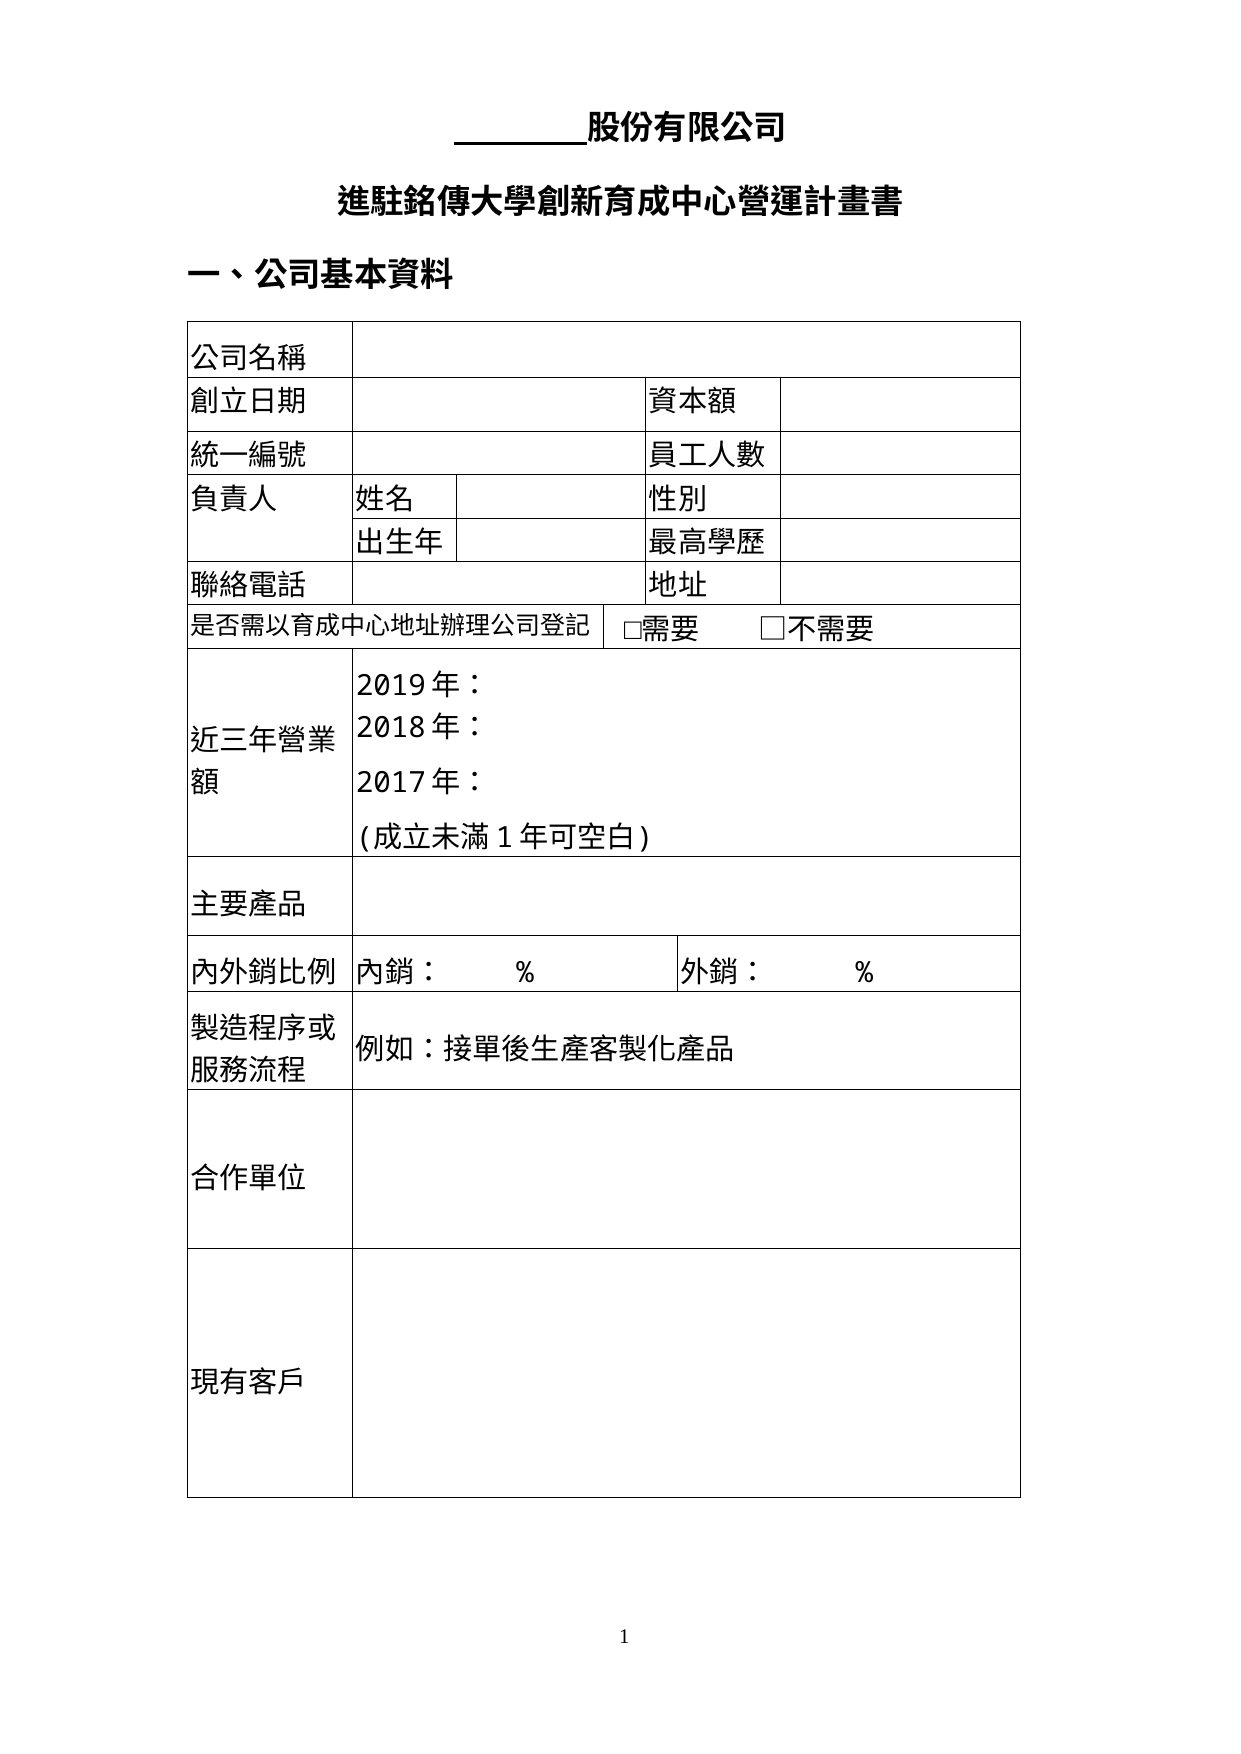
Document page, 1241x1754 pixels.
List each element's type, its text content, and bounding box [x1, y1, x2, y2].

table_cell 主要產品 [188, 857, 352, 935]
table_cell 統一編號 [188, 432, 352, 474]
table_cell 最高學歷 [646, 519, 780, 561]
table_cell [781, 432, 1020, 474]
table_cell 內外銷比例 [188, 936, 352, 991]
table_cell [353, 378, 645, 431]
table_cell [353, 1249, 1020, 1497]
text 一、公司基本資料 [187, 248, 1053, 296]
table_cell □需要 □不需要 [604, 605, 1020, 648]
table_cell 負責人 [188, 475, 352, 561]
table_cell 資本額 [646, 378, 780, 431]
table_cell 製造程序或服務流程 [188, 992, 352, 1089]
table_cell 現有客戶 [188, 1249, 352, 1497]
table_cell [781, 519, 1020, 561]
table_cell [457, 519, 645, 561]
table_cell [781, 378, 1020, 431]
table_cell 2019年： 2018年： 2017年： (成立未滿1年可空白) [353, 649, 1020, 856]
table_cell [457, 475, 645, 517]
table_header [353, 322, 1020, 377]
table_cell 地址 [646, 562, 780, 604]
table_cell 出生年 [353, 519, 456, 561]
table_cell 創立日期 [188, 378, 352, 431]
table_cell 外銷： % [678, 936, 1020, 991]
table_cell 性別 [646, 475, 780, 517]
table_cell [781, 562, 1020, 604]
table_cell 近三年營業額 [188, 649, 352, 856]
table_cell 姓名 [353, 475, 456, 517]
table_cell [353, 432, 645, 474]
text 股份有限公司 [187, 101, 1053, 149]
table_cell [353, 1090, 1020, 1248]
table_cell 員工人數 [646, 432, 780, 474]
table_cell 是否需以育成中心地址辦理公司登記 [188, 605, 603, 648]
table_cell [353, 857, 1020, 935]
table_cell [781, 475, 1020, 517]
table_cell [353, 562, 645, 604]
table_header 公司名稱 [188, 322, 352, 377]
table_cell 合作單位 [188, 1090, 352, 1248]
table_cell 聯絡電話 [188, 562, 352, 604]
text 進駐銘傳大學創新育成中心營運計畫書 [187, 174, 1053, 223]
table_cell 內銷： % [353, 936, 677, 991]
table_cell 例如：接單後生產客製化產品 [353, 992, 1020, 1089]
